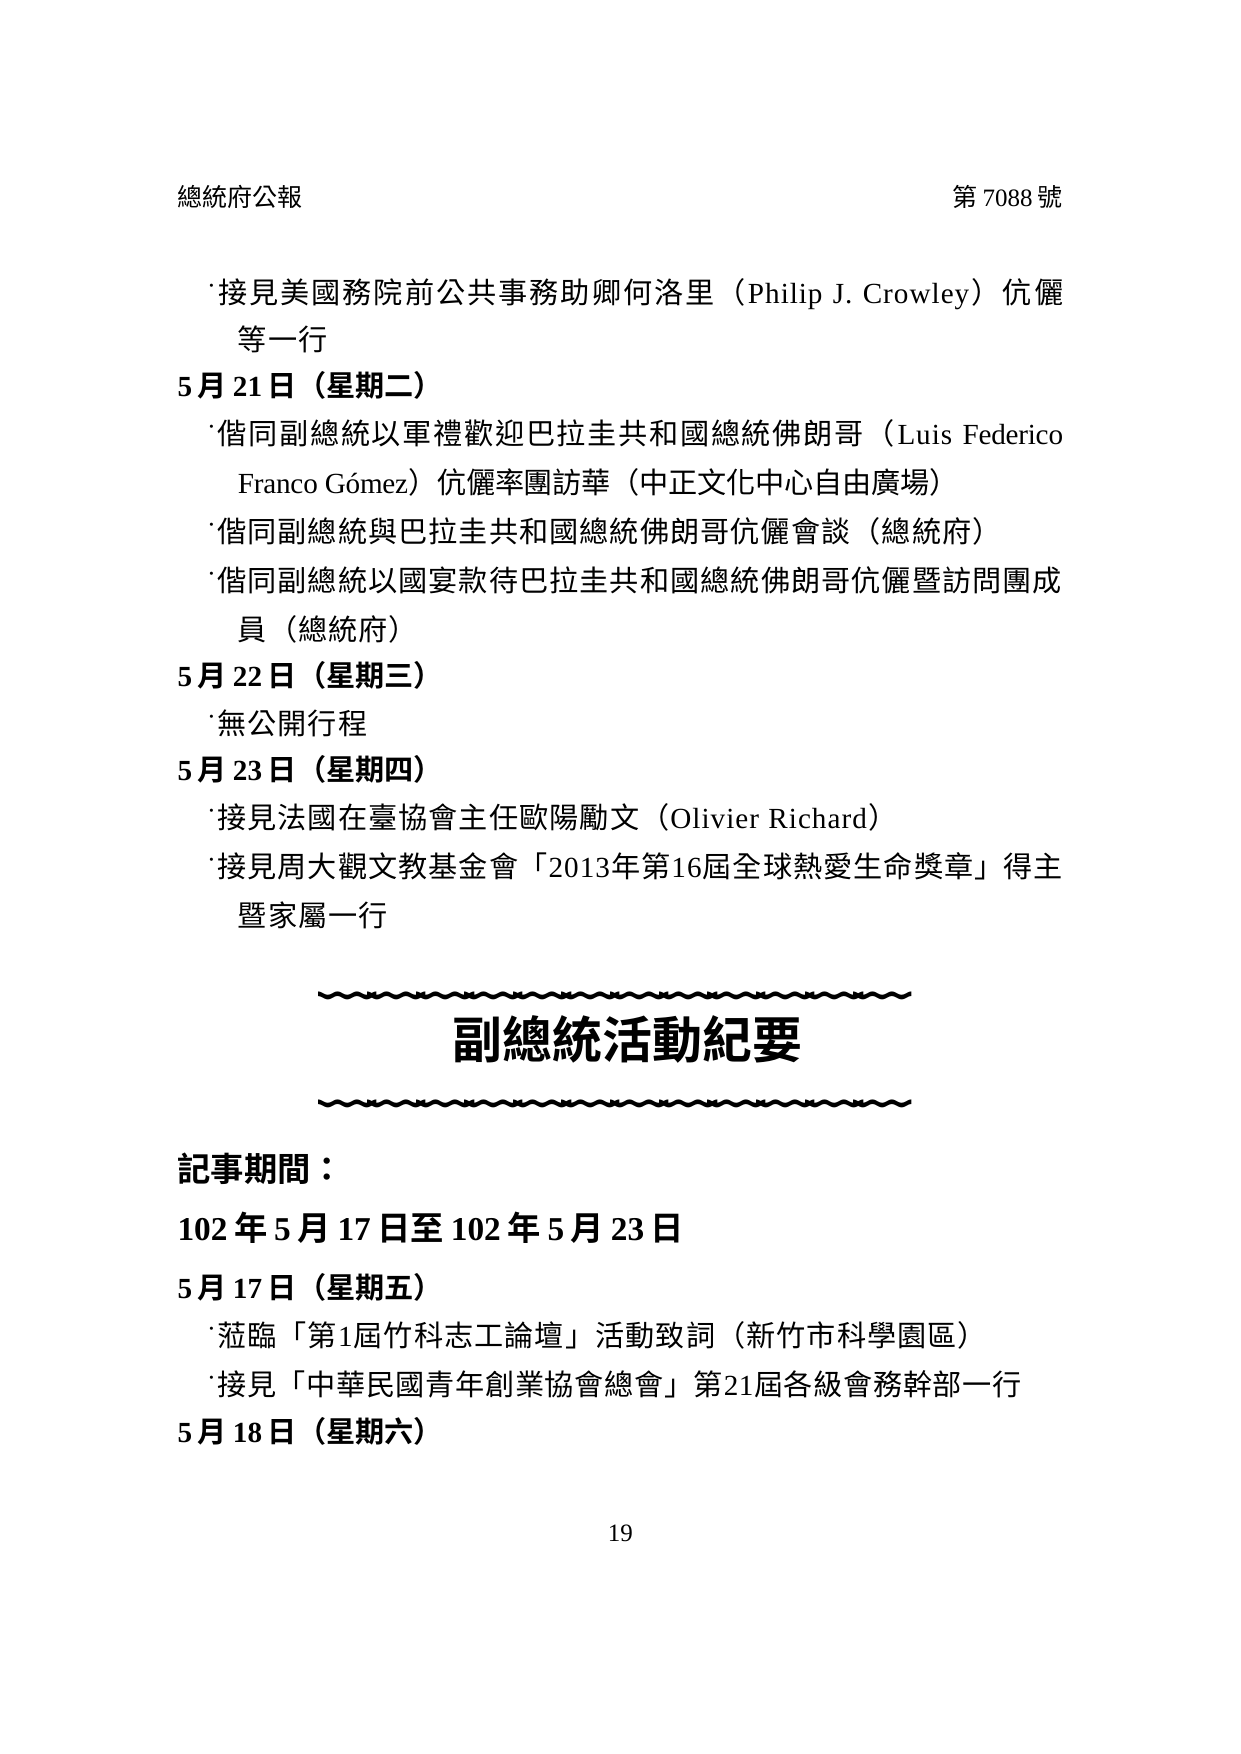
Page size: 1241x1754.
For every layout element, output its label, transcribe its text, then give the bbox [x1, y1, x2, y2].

text 5月18日（星期六） [177, 1405, 1063, 1451]
text ˙接見法國在臺協會主任歐陽勵文（Olivier Richard） [206, 790, 1063, 839]
text ˙接見周大觀文教基金會「2013年第16屆全球熱愛生命獎章」得主暨家屬一行 [206, 839, 1063, 937]
text 5月21日（星期二） [177, 359, 1063, 405]
text 5月17日（星期五） [177, 1262, 1063, 1307]
text ˙無公開行程 [206, 696, 1063, 744]
text 102年5月17日至102年5月23日 [177, 1203, 1063, 1249]
text ˙接見「中華民國青年創業協會總會」第21屆各級會務幹部一行 [206, 1356, 1063, 1405]
text ˙偕同副總統以國宴款待巴拉圭共和國總統佛朗哥伉儷暨訪問團成員（總統府） [206, 552, 1063, 650]
text ˙偕同副總統以軍禮歡迎巴拉圭共和國總統佛朗哥（Luis Federico Franco Gómez）伉儷率團訪華（中正文化中心自由廣場） [206, 405, 1063, 503]
text 5月23日（星期四） [177, 744, 1063, 790]
text ˙接見美國務院前公共事務助卿何洛里（Philip J. Crowley）伉儷等一行 [206, 266, 1063, 359]
text 5月22日（星期三） [177, 650, 1063, 696]
text ﹏﹏﹏﹏﹏﹏﹏﹏﹏﹏﹏﹏ [177, 974, 1063, 999]
text ˙蒞臨「第1屆竹科志工論壇」活動致詞（新竹市科學園區） [206, 1307, 1063, 1356]
text ﹏﹏﹏﹏﹏﹏﹏﹏﹏﹏﹏﹏ [177, 1082, 1063, 1107]
text 記事期間： [177, 1145, 1063, 1191]
text 副總統活動紀要 [192, 1012, 1063, 1070]
text ˙偕同副總統與巴拉圭共和國總統佛朗哥伉儷會談（總統府） [206, 503, 1063, 552]
